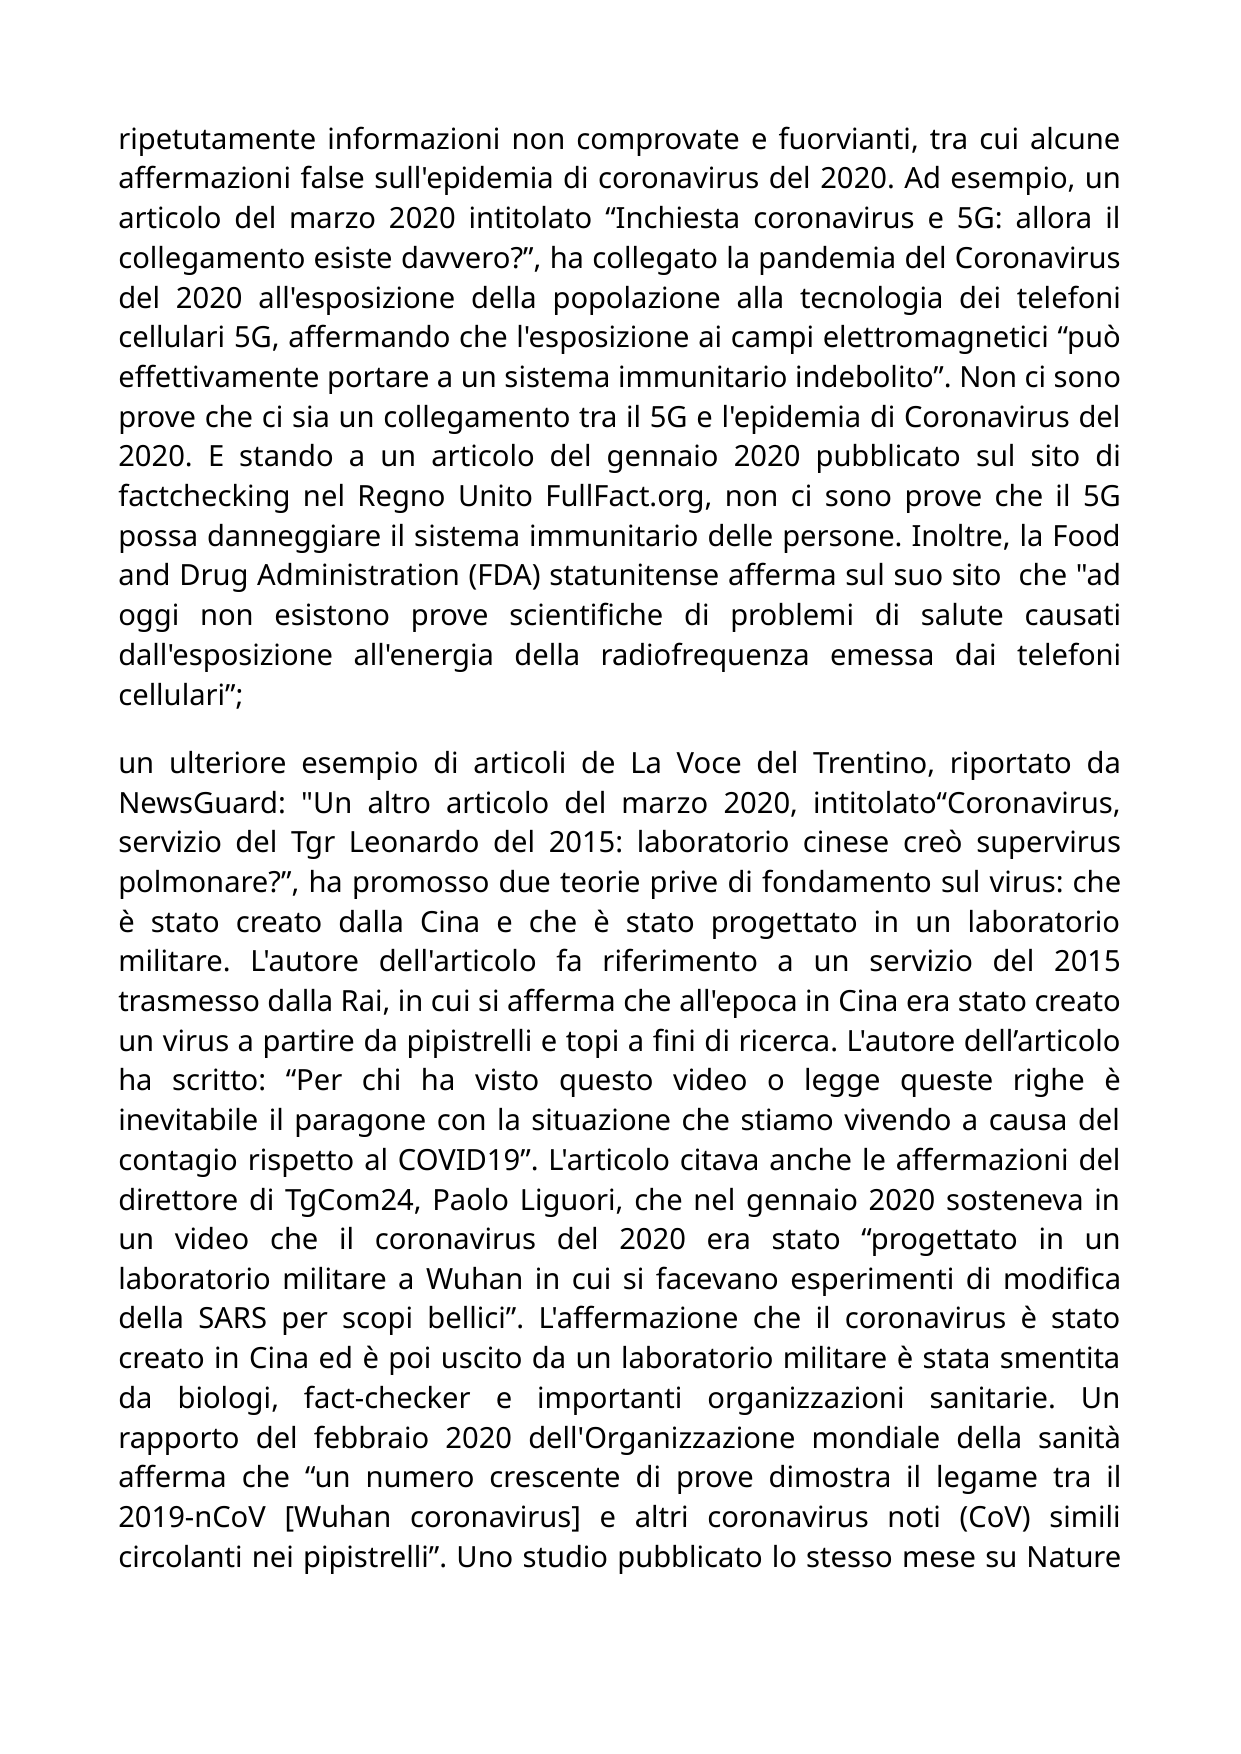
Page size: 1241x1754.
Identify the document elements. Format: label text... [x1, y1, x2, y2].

text ripetutamente informazioni non comprovate e fuorvianti, tra cui alcune affermazioni false sull'epidemia di coronavirus del 2020. Ad esempio, un articolo del marzo 2020 intitolato “Inchiesta coronavirus e 5G: allora il collegamento esiste davvero?”, ha collegato la pandemia del Coronavirus del 2020 all'esposizione della popolazione alla tecnologia dei telefoni cellulari 5G, affermando che l'esposizione ai campi elettromagnetici “può effettivamente portare a un sistema immunitario indebolito”. Non ci sono prove che ci sia un collegamento tra il 5G e l'epidemia di Coronavirus del 2020. E stando a un articolo del gennaio 2020 pubblicato sul sito di factchecking nel Regno Unito FullFact.org, non ci sono prove che il 5G possa danneggiare il sistema immunitario delle persone. Inoltre, la Food and Drug Administration (FDA) statunitense afferma sul suo sito che "ad oggi non esistono prove scientifiche di problemi di salute causati dall'esposizione all'energia della radiofrequenza emessa dai telefoni cellulari”; [118, 118, 1122, 713]
text un ulteriore esempio di articoli de La Voce del Trentino, riportato da NewsGuard: "Un altro articolo del marzo 2020, intitolato“Coronavirus, servizio del Tgr Leonardo del 2015: laboratorio cinese creò supervirus polmonare?”, ha promosso due teorie prive di fondamento sul virus: che è stato creato dalla Cina e che è stato progettato in un laboratorio militare. L'autore dell'articolo fa riferimento a un servizio del 2015 trasmesso dalla Rai, in cui si afferma che all'epoca in Cina era stato creato un virus a partire da pipistrelli e topi a fini di ricerca. L'autore dell’articolo ha scritto: “Per chi ha visto questo video o legge queste righe è inevitabile il paragone con la situazione che stiamo vivendo a causa del contagio rispetto al COVID19”. L'articolo citava anche le affermazioni del direttore di TgCom24, Paolo Liguori, che nel gennaio 2020 sosteneva in un video che il coronavirus del 2020 era stato “progettato in un laboratorio militare a Wuhan in cui si facevano esperimenti di modifica della SARS per scopi bellici”. L'affermazione che il coronavirus è stato creato in Cina ed è poi uscito da un laboratorio militare è stata smentita da biologi, fact-checker e importanti organizzazioni sanitarie. Un rapporto del febbraio 2020 dell'Organizzazione mondiale della sanità afferma che “un numero crescente di prove dimostra il legame tra il 2019-nCoV [Wuhan coronavirus] e altri coronavirus noti (CoV) simili circolanti nei pipistrelli”. Uno studio pubblicato lo stesso mese su Nature [118, 742, 1122, 1576]
